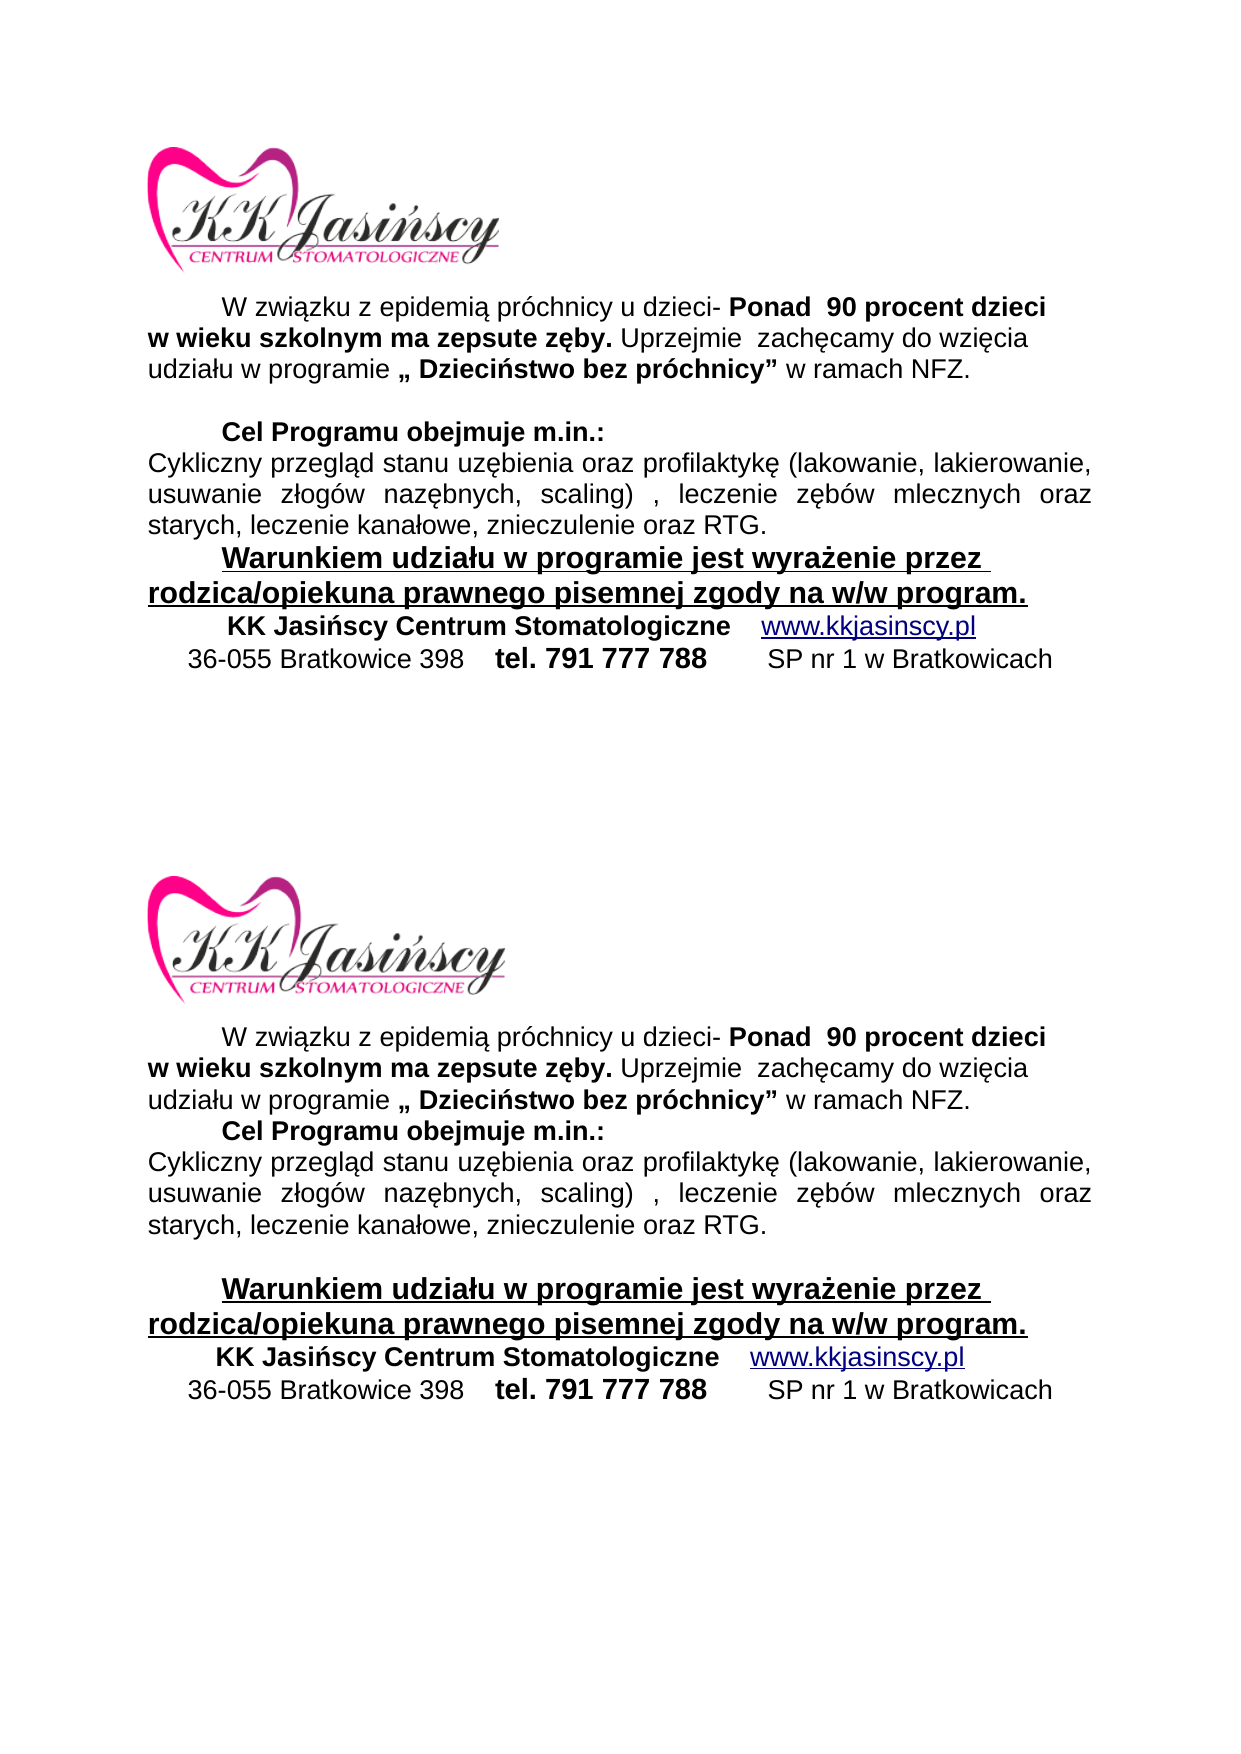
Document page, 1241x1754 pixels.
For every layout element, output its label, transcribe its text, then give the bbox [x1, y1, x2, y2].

text Cykliczny przegląd stanu uzębienia oraz profilaktykę (lakowanie, lakierowanie, usuwanie złogów nazębnych, scaling) , leczenie zębów mlecznych oraz starych, leczenie kanałowe, znieczulenie oraz RTG. [148, 447, 1093, 541]
text W związku z epidemią próchnicy u dzieci- Ponad 90 procent dzieci w wieku szkolnym ma zepsute zęby. Uprzejmie zachęcamy do wzięcia udziału w programie „ Dzieciństwo bez próchnicy” w ramach NFZ. [148, 1021, 1093, 1115]
text KK Jasińscy Centrum Stomatologiczne www.kkjasinscy.pl [148, 1341, 1093, 1372]
text 36-055 Bratkowice 398 tel. 791 777 788 SP nr 1 w Bratkowicach [148, 641, 1093, 675]
text KK Jasińscy Centrum Stomatologiczne www.kkjasinscy.pl [148, 610, 1093, 641]
text Cel Programu obejmuje m.in.: [148, 1115, 1093, 1146]
text Cykliczny przegląd stanu uzębienia oraz profilaktykę (lakowanie, lakierowanie, usuwanie złogów nazębnych, scaling) , leczenie zębów mlecznych oraz starych, leczenie kanałowe, znieczulenie oraz RTG. [148, 1146, 1093, 1240]
text W związku z epidemią próchnicy u dzieci- Ponad 90 procent dzieci w wieku szkolnym ma zepsute zęby. Uprzejmie zachęcamy do wzięcia udziału w programie „ Dzieciństwo bez próchnicy” w ramach NFZ. [148, 291, 1093, 384]
text Cel Programu obejmuje m.in.: [148, 416, 1093, 447]
text 36-055 Bratkowice 398 tel. 791 777 788 SP nr 1 w Bratkowicach [148, 1372, 1093, 1406]
text Warunkiem udziału w programie jest wyrażenie przez rodzica/opiekuna prawnego pisemnej zgody na w/w program. [148, 1271, 1093, 1341]
text Warunkiem udziału w programie jest wyrażenie przez rodzica/opiekuna prawnego pisemnej zgody na w/w program. [148, 541, 1093, 610]
